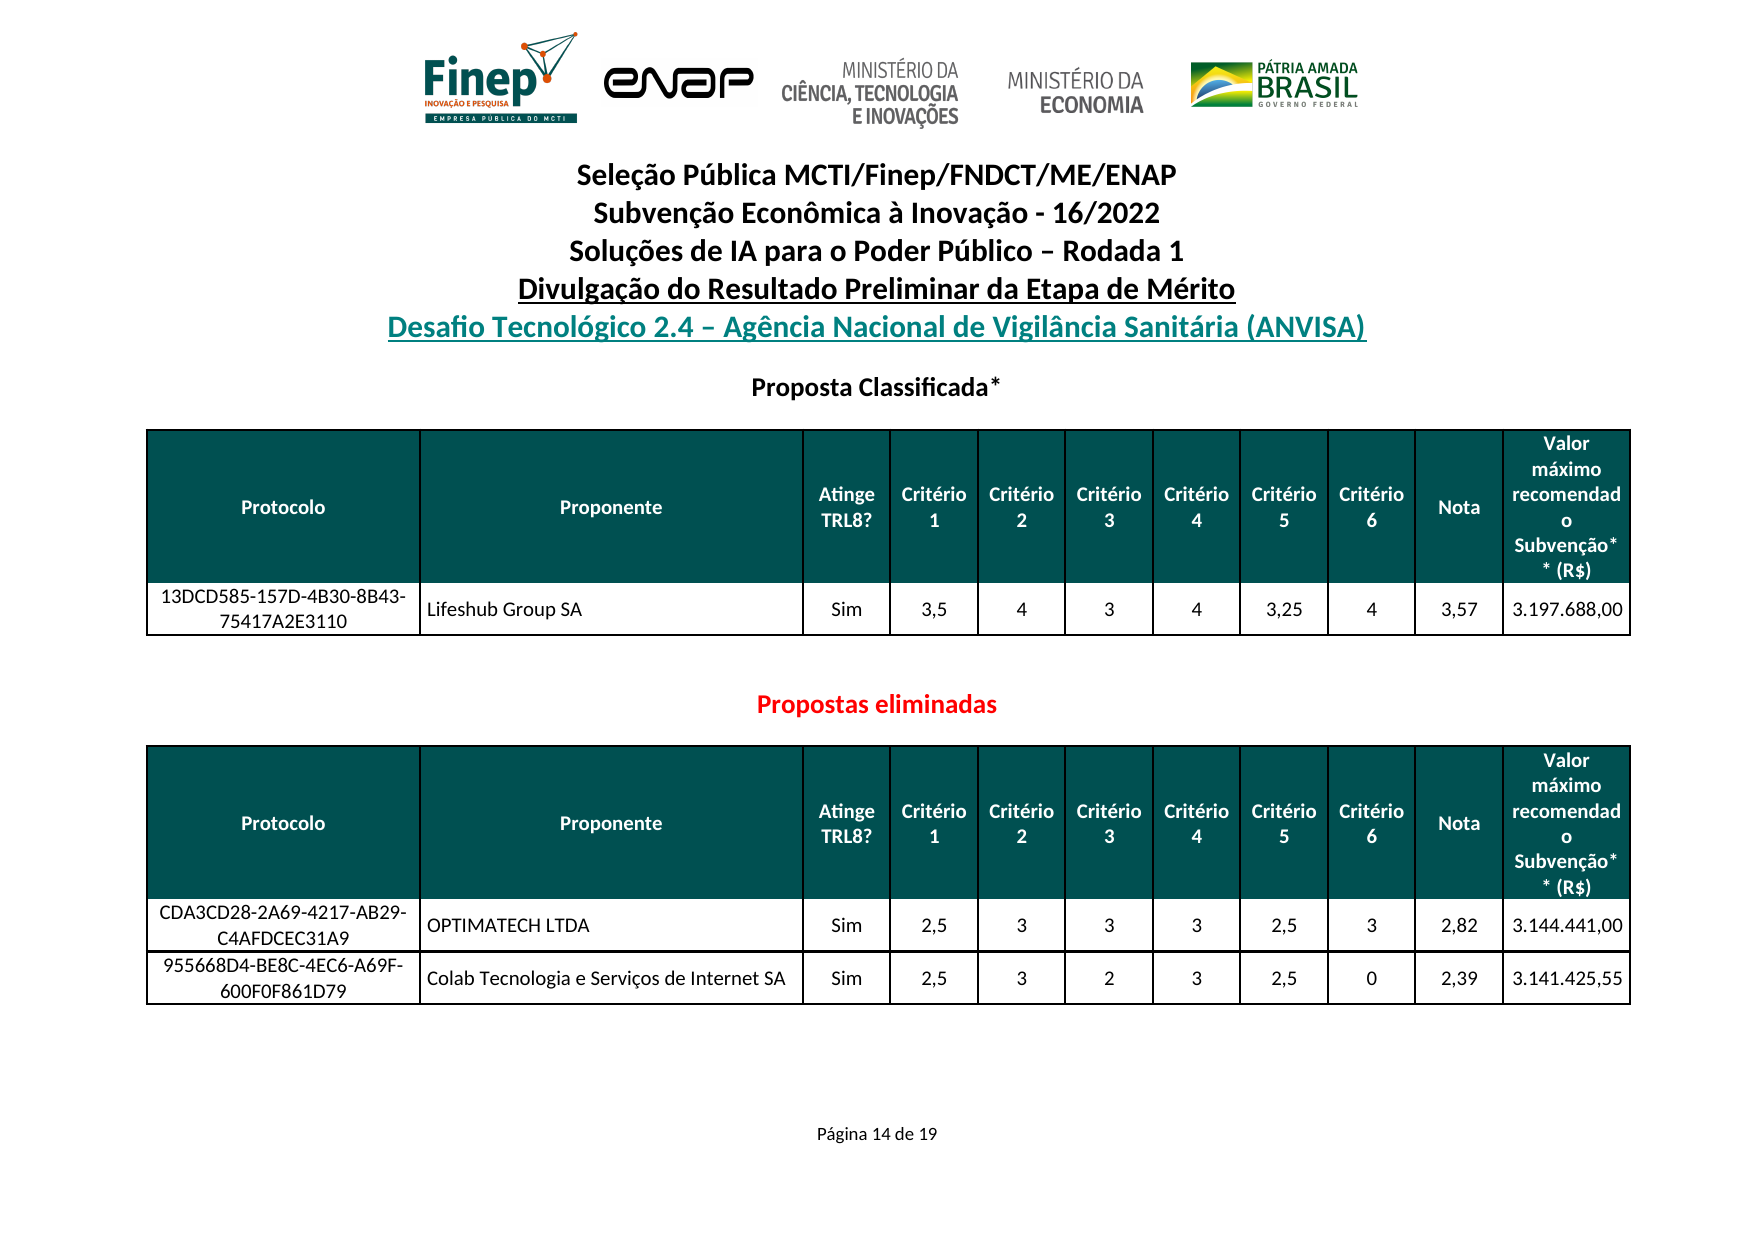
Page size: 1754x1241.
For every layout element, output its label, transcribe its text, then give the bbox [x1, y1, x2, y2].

table_cell 3 [979, 953, 1064, 1003]
table_cell 4 [979, 583, 1064, 634]
table_cell 3 [1154, 900, 1239, 950]
table_header Critério 4 [1154, 431, 1239, 583]
table_header Valor máximo recomendado Subvenção** (R$) [1504, 747, 1629, 899]
table_header Proponente [421, 747, 802, 899]
table_cell 13DCD585-157D-4B30-8B43-75417A2E3110 [148, 583, 419, 634]
table_cell CDA3CD28-2A69-4217-AB29-C4AFDCEC31A9 [148, 900, 419, 950]
table_cell 3.144.441,00 [1504, 900, 1629, 950]
table_header Critério 6 [1329, 747, 1414, 899]
table_cell 2,5 [891, 900, 977, 950]
table_cell 3 [979, 900, 1064, 950]
table_cell 4 [1154, 583, 1239, 634]
table_cell 3 [1329, 900, 1414, 950]
table_header Critério 3 [1066, 747, 1152, 899]
table_cell 3.197.688,00 [1504, 583, 1629, 634]
table_cell 3,25 [1241, 583, 1327, 634]
table_cell 3,5 [891, 583, 977, 634]
table_cell Sim [804, 900, 889, 950]
table_cell 3 [1066, 900, 1152, 950]
table_header Proponente [421, 431, 802, 583]
table_cell 2,5 [891, 953, 977, 1003]
table_cell 3,57 [1416, 583, 1502, 634]
table_cell 0 [1329, 953, 1414, 1003]
table_header Nota [1416, 431, 1502, 583]
table_header Critério 3 [1066, 431, 1152, 583]
table_header Protocolo [148, 431, 419, 583]
table_cell 2 [1066, 953, 1152, 1003]
table_header Critério 4 [1154, 747, 1239, 899]
table_cell Colab Tecnologia e Serviços de Internet SA [421, 953, 802, 1003]
table_cell 2,39 [1416, 953, 1502, 1003]
table_cell 955668D4-BE8C-4EC6-A69F-600F0F861D79 [148, 953, 419, 1003]
table_header Atinge TRL8? [804, 747, 889, 899]
table_cell Lifeshub Group SA [421, 583, 802, 634]
table_cell 3 [1154, 953, 1239, 1003]
table_cell Sim [804, 953, 889, 1003]
text Propostas eliminadas [148, 687, 1606, 720]
table_header Critério 1 [891, 747, 977, 899]
table_header Protocolo [148, 747, 419, 899]
table_header Nota [1416, 747, 1502, 899]
table_cell 4 [1329, 583, 1414, 634]
table_header Critério 6 [1329, 431, 1414, 583]
table_cell 2,5 [1241, 953, 1327, 1003]
table_header Valor máximo recomendado Subvenção** (R$) [1504, 431, 1629, 583]
table_header Critério 2 [979, 747, 1064, 899]
table_header Critério 2 [979, 431, 1064, 583]
table_cell 3 [1066, 583, 1152, 634]
table_header Critério 1 [891, 431, 977, 583]
table_cell 2,5 [1241, 900, 1327, 950]
table_header Atinge TRL8? [804, 431, 889, 583]
table_cell 2,82 [1416, 900, 1502, 950]
table_cell OPTIMATECH LTDA [421, 900, 802, 950]
text Proposta Classificada* [148, 371, 1606, 403]
table_cell 3.141.425,55 [1504, 953, 1629, 1003]
table_header Critério 5 [1241, 747, 1327, 899]
table_cell Sim [804, 583, 889, 634]
table_header Critério 5 [1241, 431, 1327, 583]
text Desafio Tecnológico 2.4 – Agência Nacional de Vigilância Sanitária (ANVISA) [148, 307, 1606, 346]
